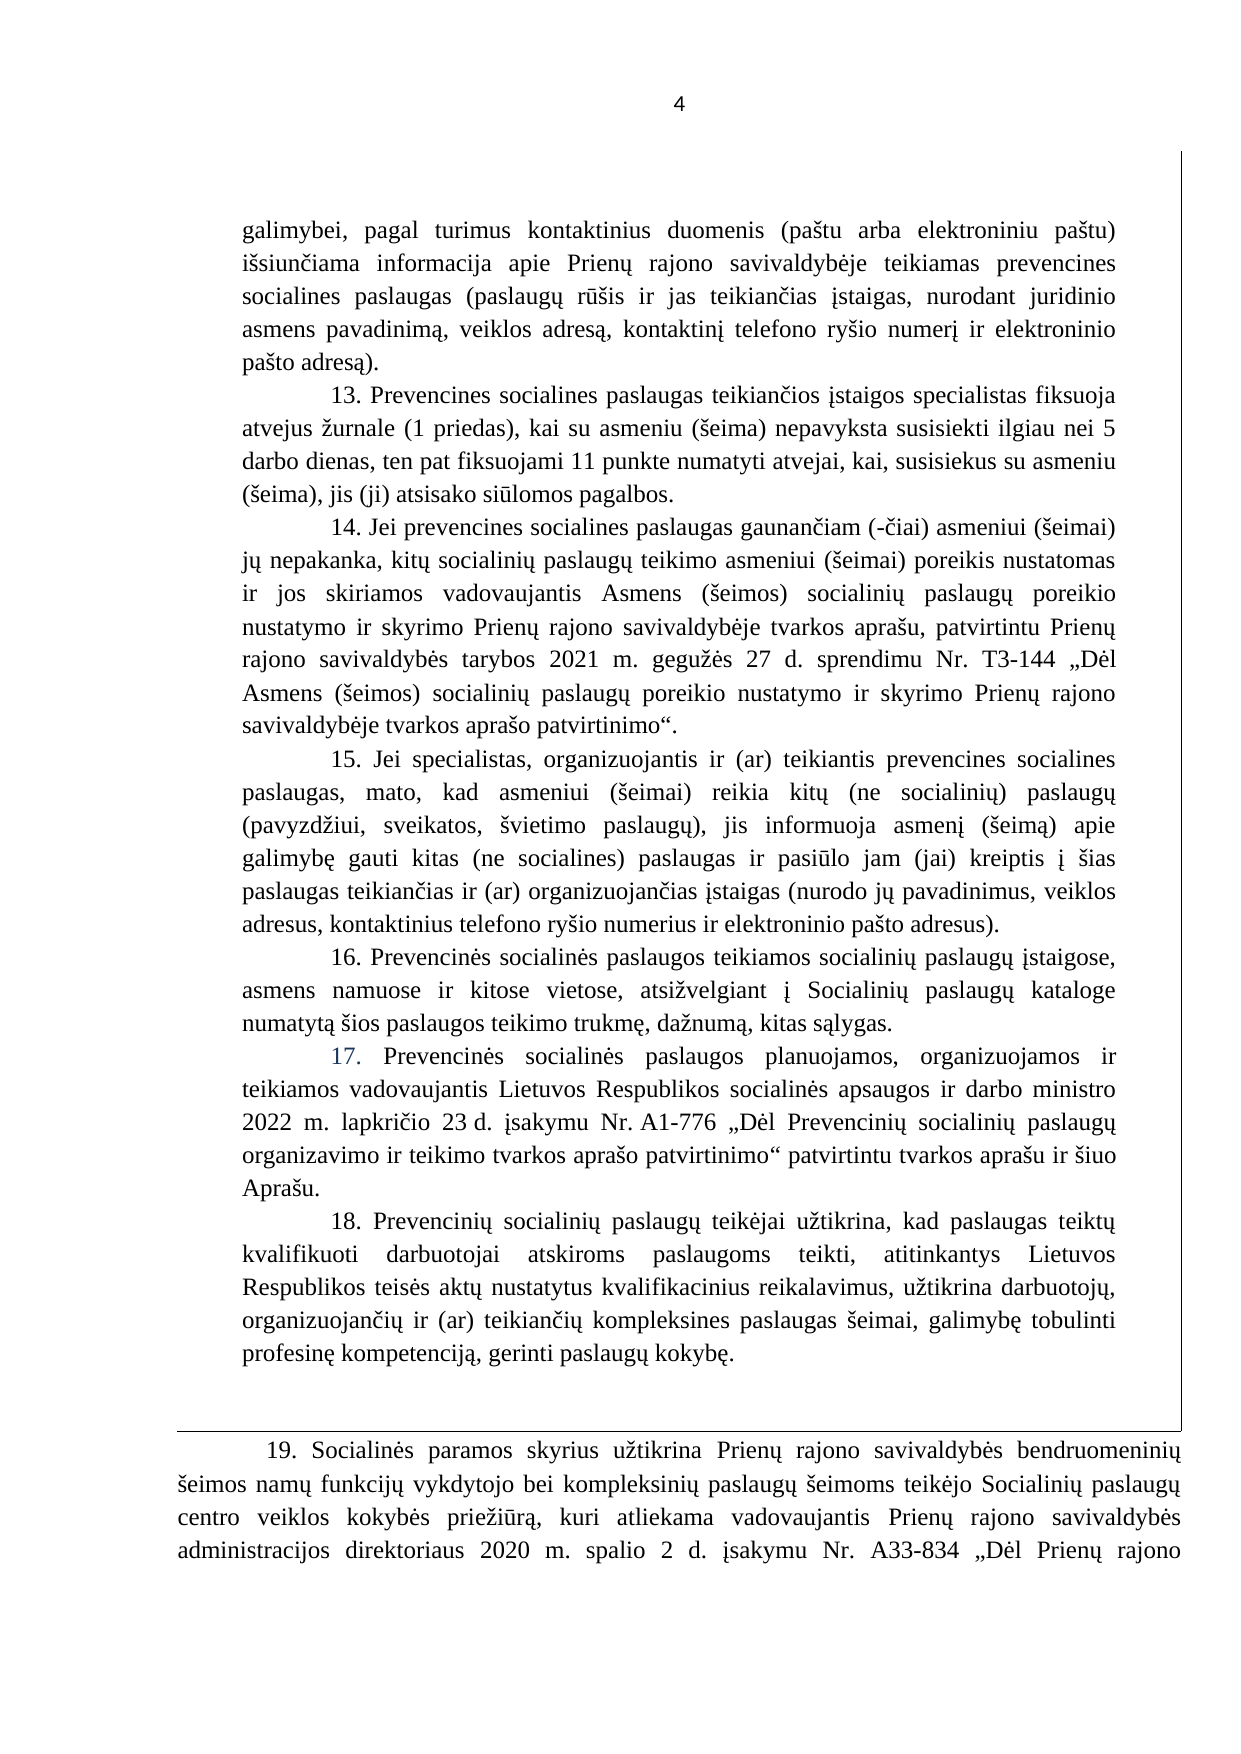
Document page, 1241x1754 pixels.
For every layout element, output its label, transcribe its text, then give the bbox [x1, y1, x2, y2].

text 16. Prevencinės socialinės paslaugos teikiamos socialinių paslaugų įstaigose, asmens namuose ir kitose vietose, atsižvelgiant į Socialinių paslaugų kataloge numatytą šios paslaugos teikimo trukmę, dažnumą, kitas sąlygas. [177, 877, 1181, 976]
text 15. Jei specialistas, organizuojantis ir (ar) teikiantis prevencines socialines paslaugas, mato, kad asmeniui (šeimai) reikia kitų (ne socialinių) paslaugų (pavyzdžiui, sveikatos, švietimo paslaugų), jis informuoja asmenį (šeimą) apie galimybę gauti kitas (ne socialines) paslaugas ir pasiūlo jam (jai) kreiptis į šias paslaugas teikiančias ir (ar) organizuojančias įstaigas (nurodo jų pavadinimus, veiklos adresus, kontaktinius telefono ryšio numerius ir elektroninio pašto adresus). [177, 679, 1181, 877]
text 14. Jei prevencines socialines paslaugas gaunančiam (-čiai) asmeniui (šeimai) jų nepakanka, kitų socialinių paslaugų teikimo asmeniui (šeimai) poreikis nustatomas ir jos skiriamos vadovaujantis Asmens (šeimos) socialinių paslaugų poreikio nustatymo ir skyrimo Prienų rajono savivaldybėje tvarkos aprašu, patvirtintu Prienų rajono savivaldybės tarybos 2021 m. gegužės 27 d. sprendimu Nr. T3-144 „Dėl Asmens (šeimos) socialinių paslaugų poreikio nustatymo ir skyrimo Prienų rajono savivaldybėje tvarkos aprašo patvirtinimo“. [177, 448, 1181, 679]
text 12. Kai dėl prevencinių socialinių paslaugų teikimo kitam asmeniui (šeimai) kreipiasi suinteresuotas asmuo, bet asmuo (šeima), dėl kurio (-ios) buvo kreiptasi, atsisako siūlomos pagalbos, specialistas po 10 darbo dienų pakartotinai susisiekia su asmeniu (šeima) ir dar kartą pasiūlo galimybę gauti prevencinę socialinę paslaugą arba asmuo (šeima) informuojamas (-a) apie galimybę gauti kitas socialines paslaugas. Jei asmuo (šeima) dar kartą atsisako siūlomos pagalbos, asmeniui (šeimai), esant galimybei, pagal turimus kontaktinius duomenis (paštu arba elektroniniu paštu) išsiunčiama informacija apie Prienų rajono savivaldybėje teikiamas prevencines socialines paslaugas (paslaugų rūšis ir jas teikiančias įstaigas, nurodant juridinio asmens pavadinimą, veiklos adresą, kontaktinį telefono ryšio numerį ir elektroninio pašto adresą). [177, 151, 1181, 316]
text 18. Prevencinių socialinių paslaugų teikėjai užtikrina, kad paslaugas teiktų kvalifikuoti darbuotojai atskiroms paslaugoms teikti, atitinkantys Lietuvos Respublikos teisės aktų nustatytus kvalifikacinius reikalavimus, užtikrina darbuotojų, organizuojančių ir (ar) teikiančių kompleksines paslaugas šeimai, galimybę tobulinti profesinę kompetenciją, gerinti paslaugų kokybę. [177, 1141, 1181, 1431]
text 19. Socialinės paramos skyrius užtikrina Prienų rajono savivaldybės bendruomeninių šeimos namų funkcijų vykdytojo bei kompleksinių paslaugų šeimoms teikėjo Socialinių paslaugų centro veiklos kokybės priežiūrą, kuri atliekama vadovaujantis Prienų rajono savivaldybės administracijos direktoriaus 2020 m. spalio 2 d. įsakymu Nr. A33-834 „Dėl Prienų rajono [177, 1436, 1181, 1563]
text 13. Prevencines socialines paslaugas teikiančios įstaigos specialistas fiksuoja atvejus žurnale (1 priedas), kai su asmeniu (šeima) nepavyksta susisiekti ilgiau nei 5 darbo dienas, ten pat fiksuojami 11 punkte numatyti atvejai, kai, susisiekus su asmeniu (šeima), jis (ji) atsisako siūlomos pagalbos. [177, 316, 1181, 448]
text 17. Prevencinės socialinės paslaugos planuojamos, organizuojamos ir teikiamos vadovaujantis Lietuvos Respublikos socialinės apsaugos ir darbo ministro 2022 m. lapkričio 23 d. įsakymu Nr. A1-776 „Dėl Prevencinių socialinių paslaugų organizavimo ir teikimo tvarkos aprašo patvirtinimo“ patvirtintu tvarkos aprašu ir šiuo Aprašu. [177, 976, 1181, 1141]
